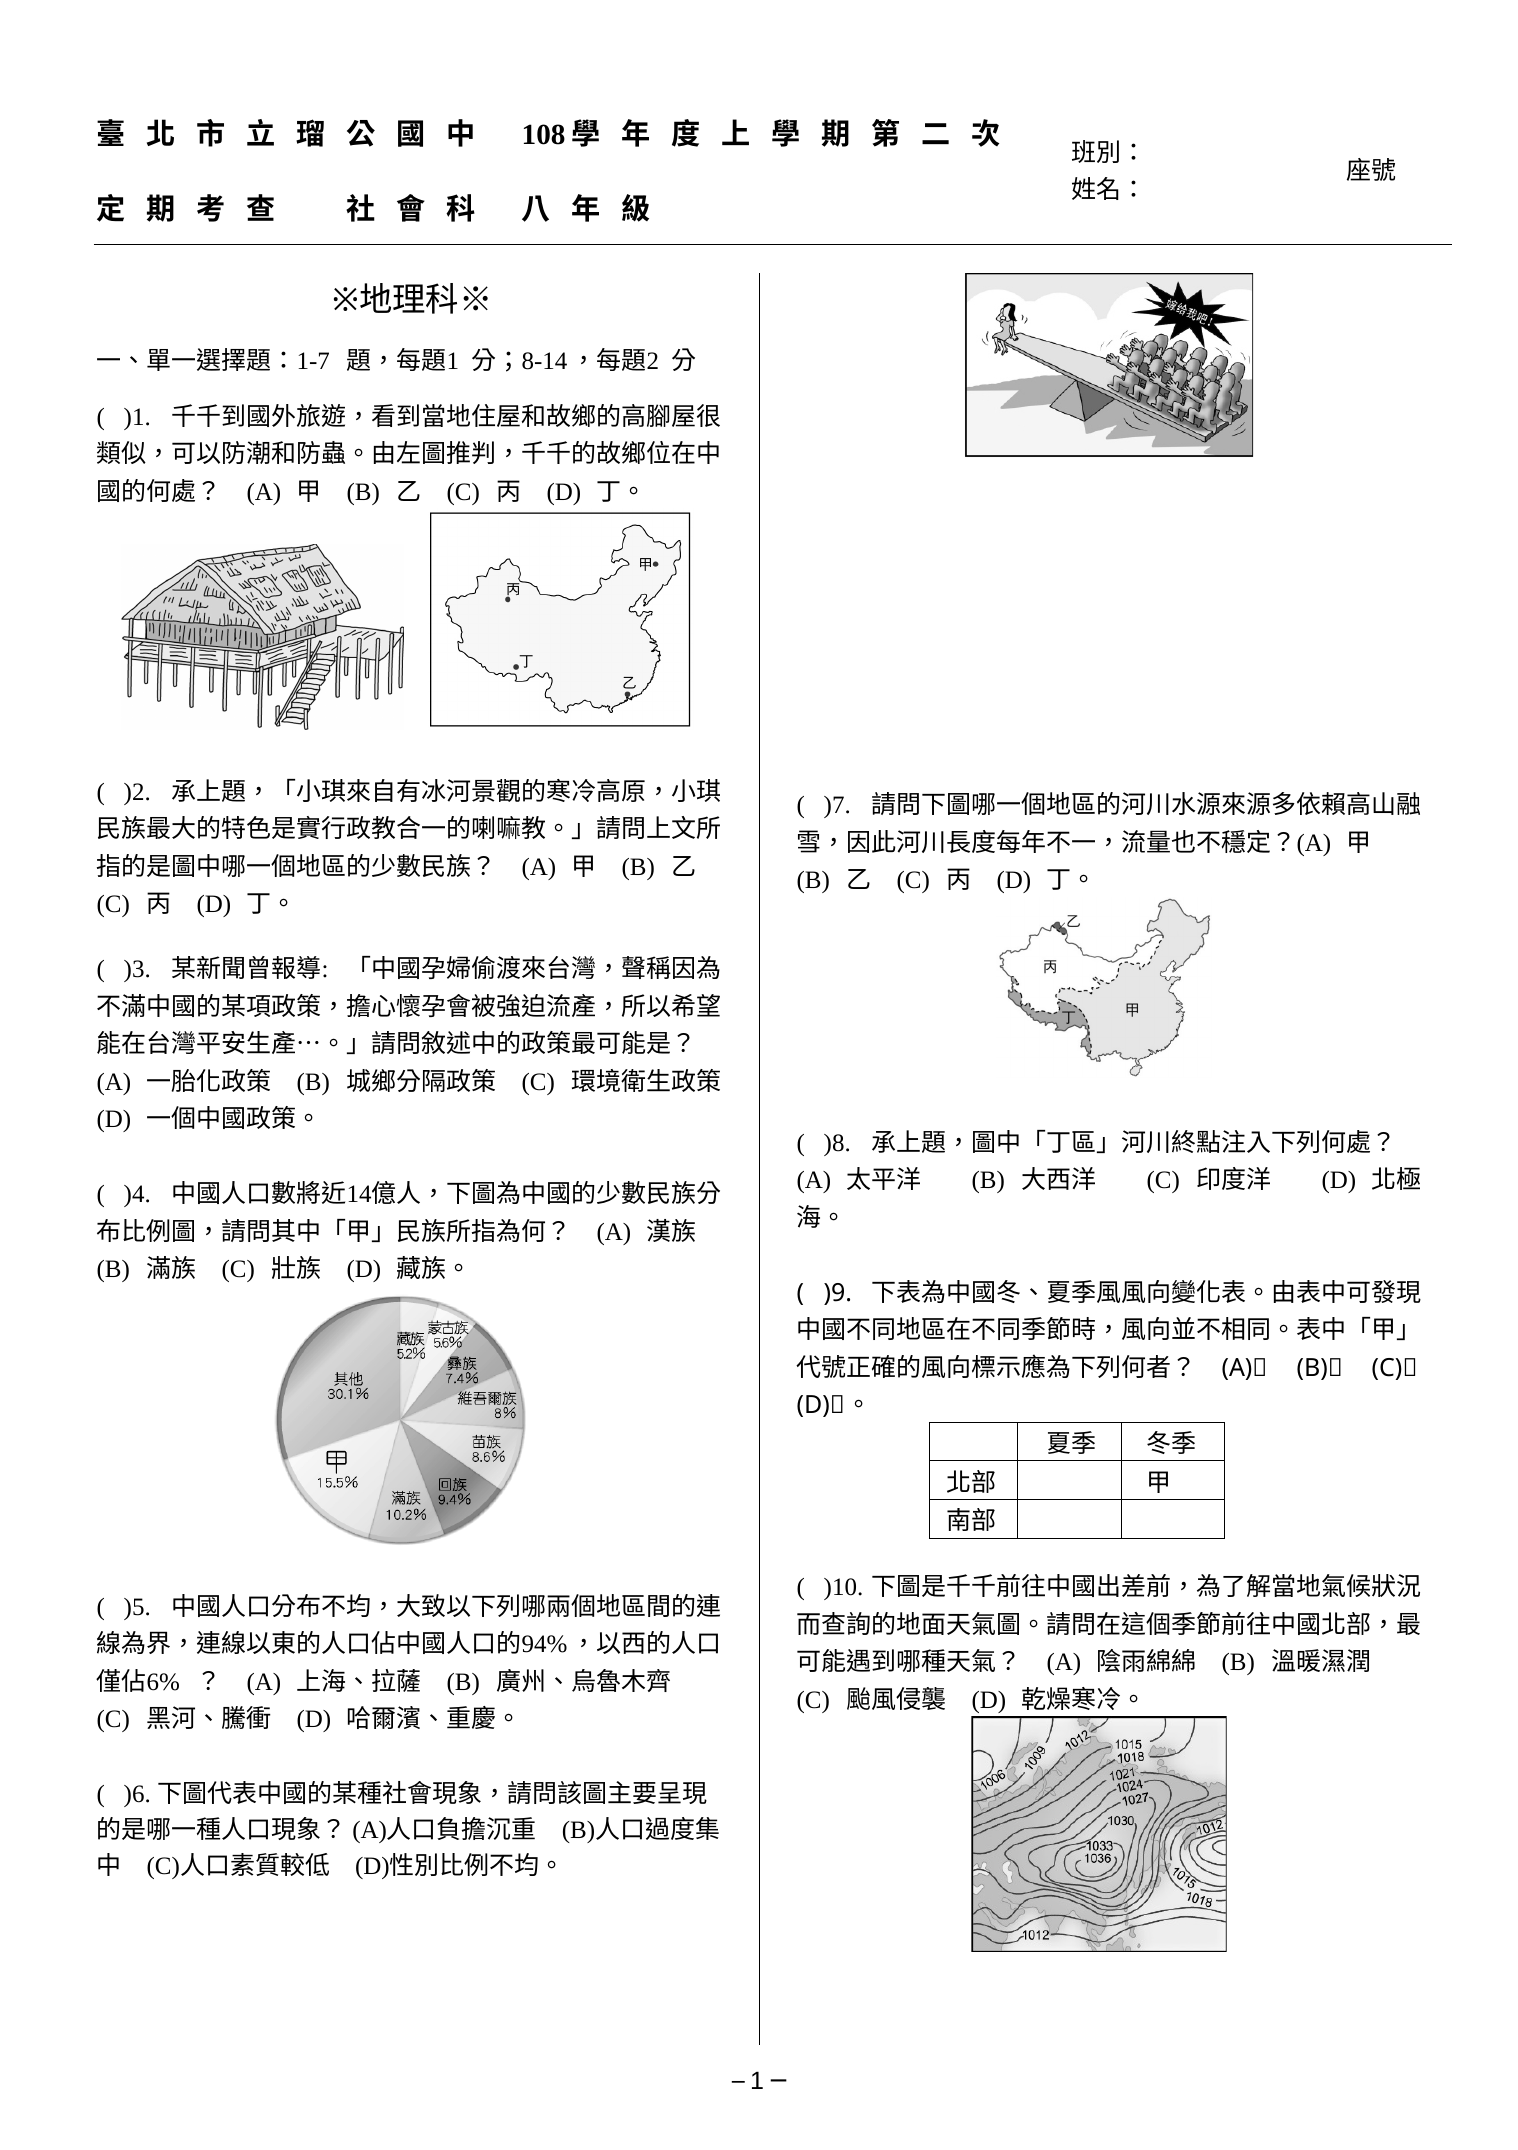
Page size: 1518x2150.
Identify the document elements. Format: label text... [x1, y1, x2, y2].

table_cell [1067, 245, 1328, 254]
table_cell [94, 245, 1059, 254]
text ( )7. 請問下圖哪一個地區的河川水源來源多依賴高山融雪，因此河川長度每年不一，流量也不穩定？(A)甲 (B)乙 (C)丙 (D)丁。 [796, 784, 1421, 897]
picture [971, 1716, 1227, 1952]
picture [964, 273, 1254, 458]
table_cell  [1122, 1500, 1224, 1537]
text ※地理科※ [96, 273, 721, 321]
picture [996, 897, 1212, 1078]
table_header 冬季 [1122, 1423, 1224, 1460]
picture [121, 544, 404, 730]
table_cell 北部 [930, 1461, 1017, 1499]
text ( )1. 千千到國外旅遊，看到當地住屋和故鄉的高腳屋很類似，可以防潮和防蟲。由左圖推判，千千的故鄉位在中國的何處？ (A)甲 (B)乙 (C)丙 (D)丁。 [96, 396, 721, 508]
table_cell [1328, 245, 1452, 254]
table_cell  [1018, 1461, 1121, 1499]
picture [427, 508, 694, 730]
table_cell 甲 [1122, 1461, 1224, 1499]
table_header [930, 1423, 1017, 1460]
table_header [1059, 94, 1067, 244]
text ( )4. 中國人口數將近14億人，下圖為中國的少數民族分布比例圖，請問其中「甲」民族所指為何？ (A)漢族 (B)滿族 (C)壯族 (D)藏族。 [96, 1173, 721, 1286]
text 一、單一選擇題：1-7題，每題1分；8-14，每題2分 [96, 340, 721, 377]
text ( )2. 承上題，「小琪來自有冰河景觀的寒冷高原，小琪民族最大的特色是實行政教合一的喇嘛教。」請問上文所指的是圖中哪一個地區的少數民族？ (A)甲 (B)乙 (C)丙 (D)丁。 [96, 771, 721, 921]
picture [258, 1285, 536, 1548]
table_header 臺北市立瑠公國中 108學年度上學期第二次定期考查 社會科 八年級 [94, 94, 1059, 244]
table_header 座號 [1328, 94, 1452, 244]
text ( )8. 承上題，圖中「丁區」河川終點注入下列何處？ (A)太平洋 (B)大西洋 (C) 印度洋 (D)北極海。 [796, 1122, 1421, 1234]
text ( )6. 下圖代表中國的某種社會現象，請問該圖主要呈現的是哪一種人口現象？ (A)人口負擔沉重 (B)人口過度集中 (C)人口素質較低 (D)性別比例不均。 [96, 1773, 721, 1882]
text ( )3. 某新聞曾報導:「中國孕婦偷渡來台灣，聲稱因為不滿中國的某項政策，擔心懷孕會被強迫流產，所以希望能在台灣平安生產…。」請問敘述中的政策最可能是？ (A)一胎化政策 (B)城鄉分隔政策 (C)環境衛生政策 (D)一個中國政策。 [96, 948, 721, 1136]
text ( )10. 下圖是千千前往中國出差前，為了解當地氣候狀況而查詢的地面天氣圖。請問在這個季節前往中國北部，最可能遇到哪種天氣？ (A)陰雨綿綿 (B)溫暖濕潤 (C)颱風侵襲 (D)乾燥寒冷。 [796, 1566, 1421, 1716]
text ( )9. 下表為中國冬、夏季風風向變化表。由表中可發現中國不同地區在不同季節時，風向並不相同。表中「甲」代號正確的風向標示應為下列何者？ (A) (B) (C) (D)。 [796, 1272, 1421, 1422]
text ( )5. 中國人口分布不均，大致以下列哪兩個地區間的連線為界，連線以東的人口佔中國人口的94%，以西的人口僅佔6%？ (A)上海、拉薩 (B)廣州、烏魯木齊 (C)黑河、騰衝 (D)哈爾濱、重慶。 [96, 1586, 721, 1736]
table_header 班別： 姓名： [1067, 94, 1328, 244]
table_header 夏季 [1018, 1423, 1121, 1460]
table_cell 南部 [930, 1500, 1017, 1537]
table_cell  [1018, 1500, 1121, 1537]
table_cell [1059, 245, 1067, 254]
